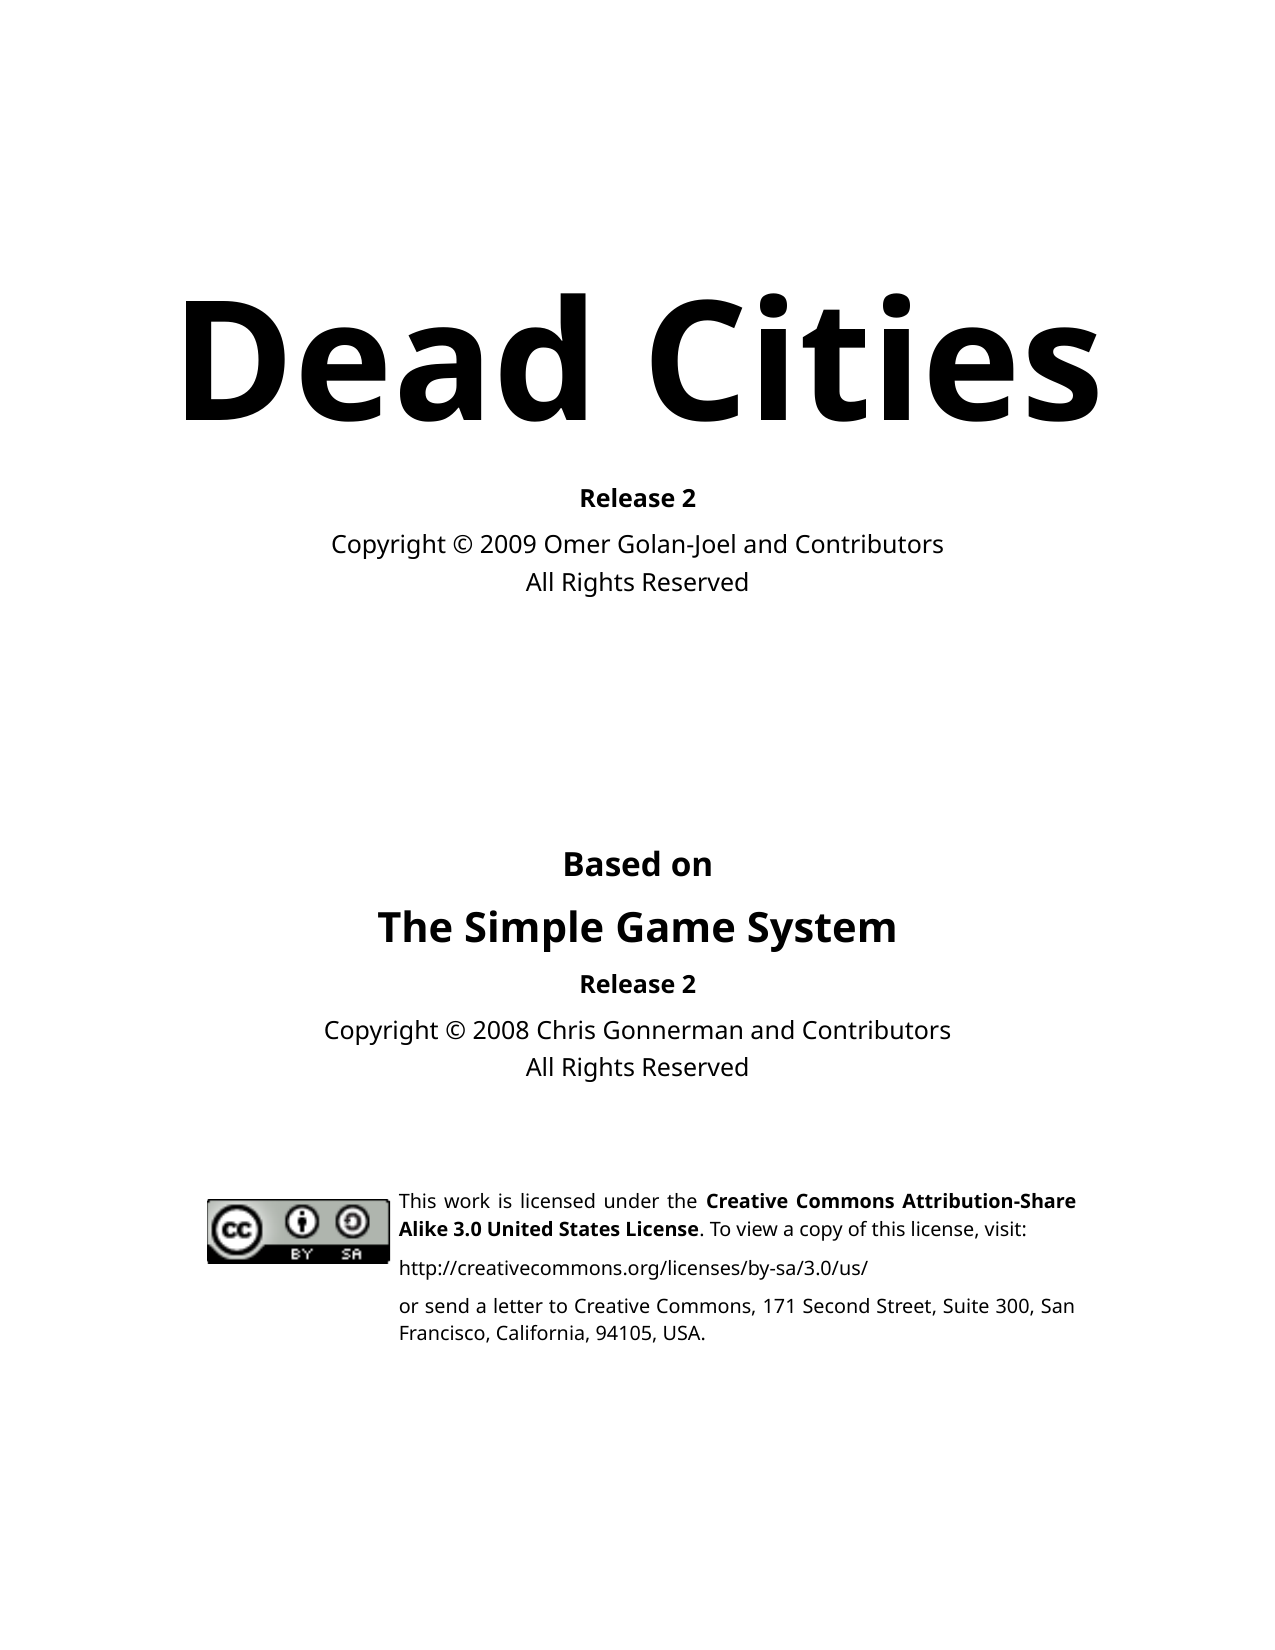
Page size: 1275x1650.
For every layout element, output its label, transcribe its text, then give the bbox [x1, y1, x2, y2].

text All Rights Reserved [150, 564, 1125, 598]
text Based on [150, 840, 1125, 886]
table_header This work is licensed under the Creative Commons Attribution-Share Alike 3.0 United States License. To view a copy of this license, visit: http://creativecommons.org/licenses/by-sa/3.0/us/ or send a letter to Creative Commons, 171 Second Street, Suite 300, San Francisco, California, 94105, USA. [399, 1188, 1076, 1359]
text Dead Cities [150, 242, 1125, 469]
text The Simple Game System [150, 898, 1125, 954]
text Release 2 [150, 481, 1125, 515]
picture [207, 1199, 391, 1264]
text Copyright © 2009 Omer Golan-Joel and Contributors [150, 527, 1125, 561]
table_header [199, 1188, 398, 1359]
text All Rights Reserved [150, 1050, 1125, 1084]
text Release 2 [150, 967, 1125, 1001]
text Copyright © 2008 Chris Gonnerman and Contributors [150, 1013, 1125, 1047]
